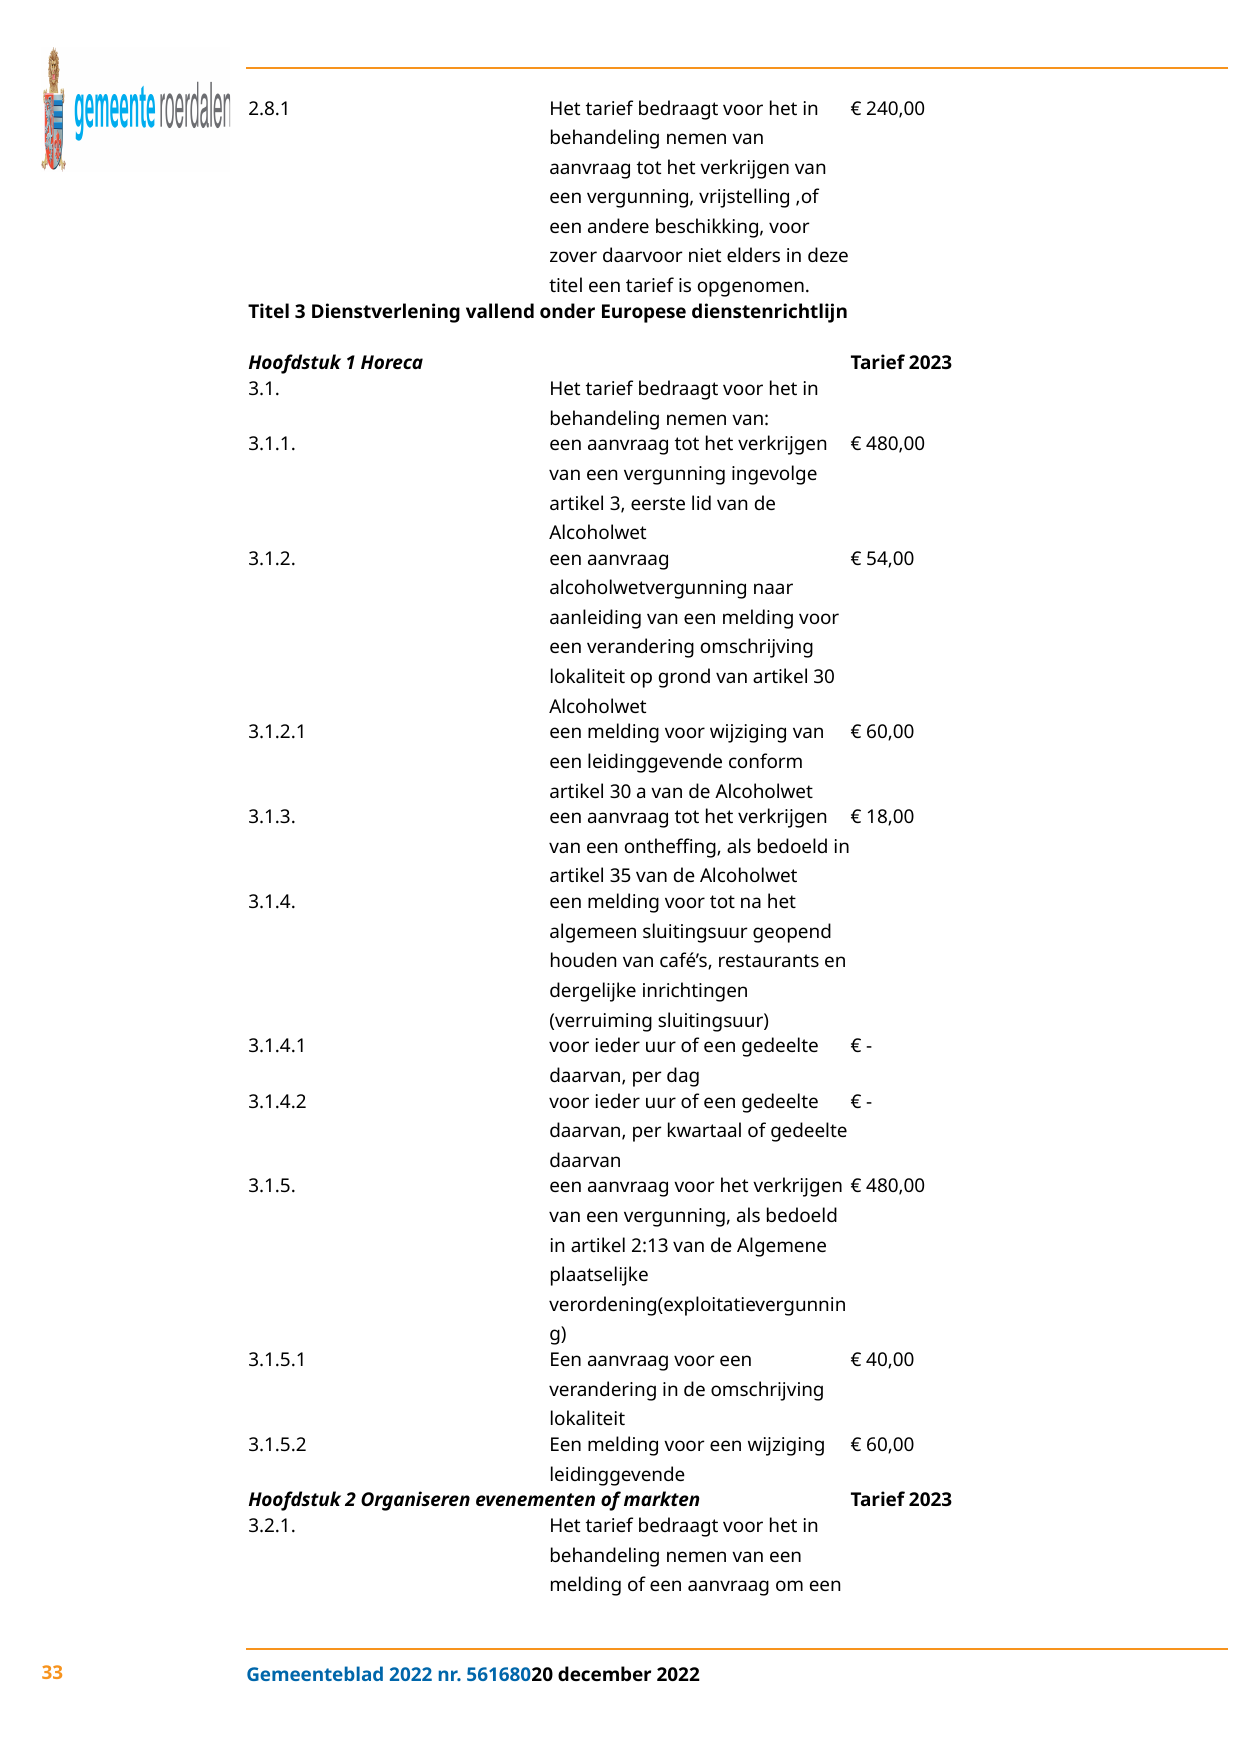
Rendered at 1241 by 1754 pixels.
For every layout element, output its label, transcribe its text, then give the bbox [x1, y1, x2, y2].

table_cell [850, 889, 1152, 1032]
table_cell een melding voor wijziging van een leidinggevende conform artikel 30 a van de Alcoholwet [549, 719, 850, 803]
table_cell Hoofdstuk 2 Organiseren evenementen of markten [248, 1487, 850, 1512]
table_cell 3.1. [248, 375, 549, 431]
table_cell Het tarief bedraagt voor het in behandeling nemen van een melding of een aanvraag om een [549, 1512, 850, 1597]
table_cell 3.1.4. [248, 889, 549, 1032]
table_cell Titel 3 Dienstverlening vallend onder Europese dienstenrichtlijn [248, 298, 1152, 324]
table_cell 3.1.2. [248, 545, 549, 719]
table_cell € 480,00 [850, 431, 1152, 545]
table_cell een aanvraag tot het verkrijgen van een vergunning ingevolge artikel 3, eerste lid van de Alcoholwet [549, 431, 850, 545]
table_cell Tarief 2023 [850, 1487, 1152, 1512]
table_cell € 480,00 [850, 1173, 1152, 1346]
table_cell Een aanvraag voor een verandering in de omschrijving lokaliteit [549, 1346, 850, 1431]
table_cell 3.1.5. [248, 1173, 549, 1346]
table_cell € 40,00 [850, 1346, 1152, 1431]
table_cell Het tarief bedraagt voor het in behandeling nemen van aanvraag tot het verkrijgen van een vergunning, vrijstelling ,of een andere beschikking, voor zover daarvoor niet elders in deze titel een tarief is opgenomen. [549, 95, 850, 298]
table_cell [549, 324, 850, 349]
table_cell € - [850, 1088, 1152, 1173]
table_cell voor ieder uur of een gedeelte daarvan, per kwartaal of gedeelte daarvan [549, 1088, 850, 1173]
table_cell [850, 375, 1152, 431]
table_cell Het tarief bedraagt voor het in behandeling nemen van: [549, 375, 850, 431]
table_cell een melding voor tot na het algemeen sluitingsuur geopend houden van café’s, restaurants en dergelijke inrichtingen (verruiming sluitingsuur) [549, 889, 850, 1032]
table_cell € 60,00 [850, 719, 1152, 803]
table_cell € 60,00 [850, 1431, 1152, 1487]
table_cell 3.1.5.1 [248, 1346, 549, 1431]
table_cell [850, 324, 1152, 349]
table_cell 3.1.5.2 [248, 1431, 549, 1487]
table_cell 3.2.1. [248, 1512, 549, 1597]
table_cell [248, 324, 549, 349]
table_cell 3.1.3. [248, 804, 549, 888]
table_cell een aanvraag alcoholwetvergunning naar aanleiding van een melding voor een verandering omschrijving lokaliteit op grond van artikel 30 Alcoholwet [549, 545, 850, 719]
table_cell 3.1.1. [248, 431, 549, 545]
table_cell 2.8.1 [248, 95, 549, 298]
table_cell Hoofdstuk 1 Horeca [248, 350, 850, 375]
table_cell 3.1.4.1 [248, 1033, 549, 1088]
table_cell [850, 1512, 1152, 1597]
table_cell een aanvraag voor het verkrijgen van een vergunning, als bedoeld in artikel 2:13 van de Algemene plaatselijke verordening(exploitatievergunning) [549, 1173, 850, 1346]
table_cell een aanvraag tot het verkrijgen van een ontheffing, als bedoeld in artikel 35 van de Alcoholwet [549, 804, 850, 888]
table_cell € - [850, 1033, 1152, 1088]
picture [41, 47, 231, 172]
table_cell 3.1.4.2 [248, 1088, 549, 1173]
table_cell Een melding voor een wijziging leidinggevende [549, 1431, 850, 1487]
table_cell Tarief 2023 [850, 350, 1152, 375]
table_cell € 240,00 [850, 95, 1152, 298]
table_cell € 18,00 [850, 804, 1152, 888]
table_cell € 54,00 [850, 545, 1152, 719]
table_cell 3.1.2.1 [248, 719, 549, 803]
table_cell voor ieder uur of een gedeelte daarvan, per dag [549, 1033, 850, 1088]
